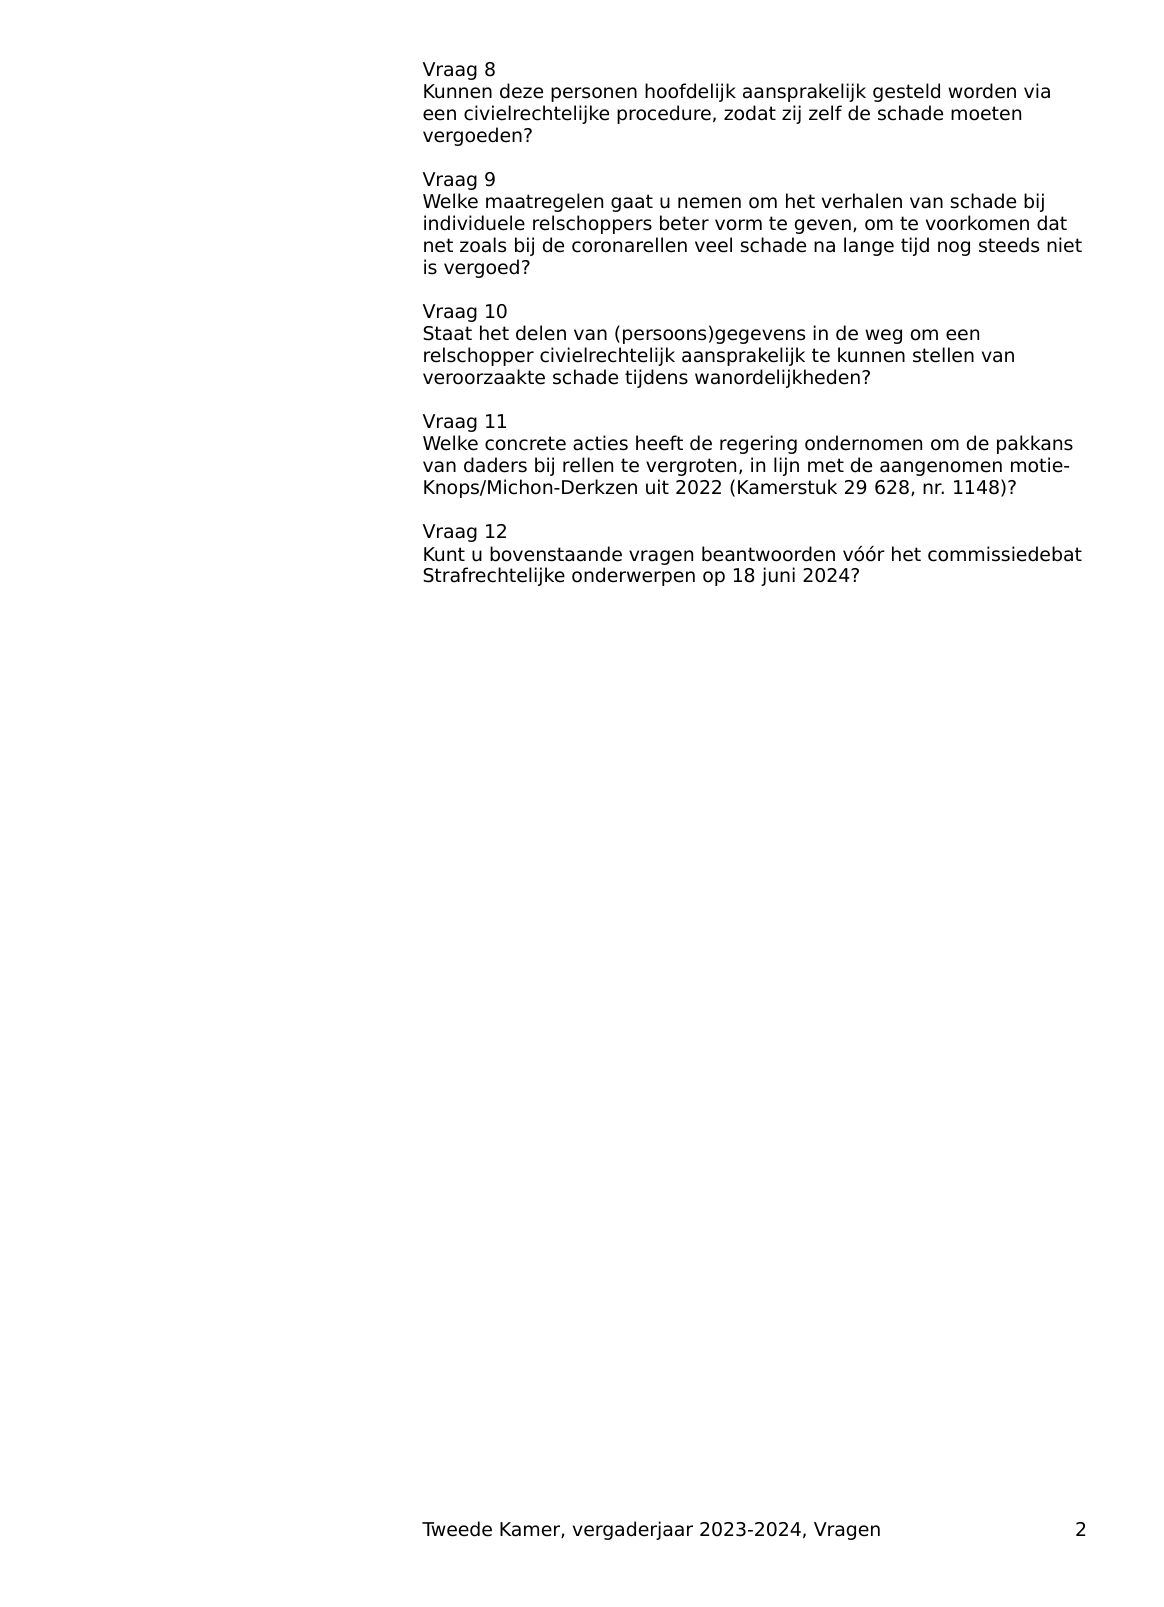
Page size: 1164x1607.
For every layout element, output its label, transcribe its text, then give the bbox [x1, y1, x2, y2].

text Vraag 8 [422, 59, 1087, 81]
text Kunnen deze personen hoofdelijk aansprakelijk gesteld worden via een civielrechtelijke procedure, zodat zij zelf de schade moeten vergoeden? [422, 81, 1087, 147]
text Vraag 12 [422, 521, 1087, 543]
text Welke concrete acties heeft de regering ondernomen om de pakkans van daders bij rellen te vergroten, in lijn met de aangenomen motie-Knops/Michon-Derkzen uit 2022 (Kamerstuk 29 628, nr. 1148)? [422, 433, 1087, 499]
text Vraag 10 [422, 301, 1087, 323]
text Staat het delen van (persoons)gegevens in de weg om een relschopper civielrechtelijk aansprakelijk te kunnen stellen van veroorzaakte schade tijdens wanordelijkheden? [422, 323, 1087, 389]
text Vraag 11 [422, 411, 1087, 433]
text Welke maatregelen gaat u nemen om het verhalen van schade bij individuele relschoppers beter vorm te geven, om te voorkomen dat net zoals bij de coronarellen veel schade na lange tijd nog steeds niet is vergoed? [422, 191, 1087, 279]
text Kunt u bovenstaande vragen beantwoorden vóór het commissiedebat Strafrechtelijke onderwerpen op 18 juni 2024? [422, 543, 1087, 587]
text Vraag 9 [422, 169, 1087, 191]
